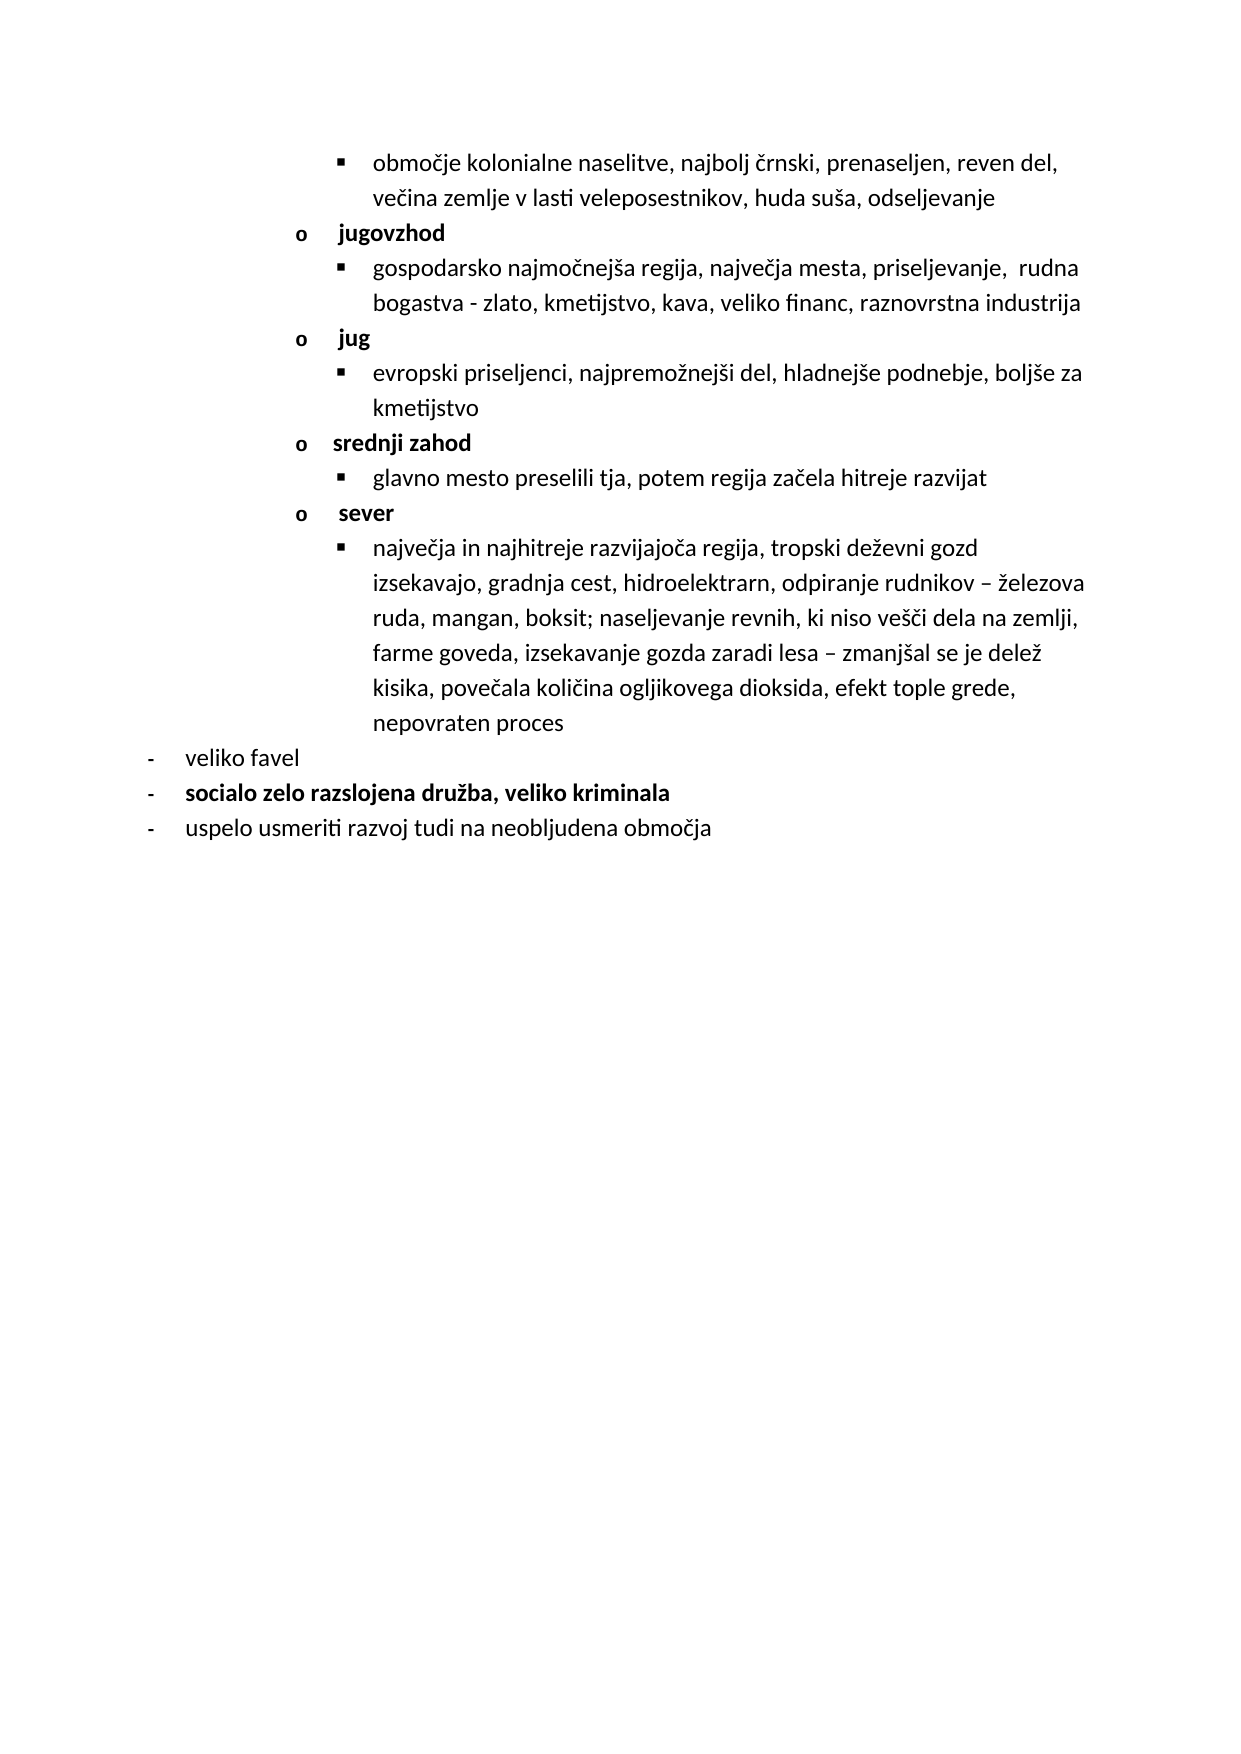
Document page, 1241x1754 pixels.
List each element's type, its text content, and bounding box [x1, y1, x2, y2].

list evropski priseljenci, najpremožnejši del, hladnejše podnebje, boljše za kmetijstvo [335, 358, 1093, 423]
list območje kolonialne naselitve, najbolj črnski, prenaseljen, reven del, večina zemlje v lasti veleposestnikov, huda suša, odseljevanje [335, 148, 1093, 213]
list sever [295, 498, 1093, 528]
list jugovzhod [295, 218, 1093, 248]
list uspelo usmeriti razvoj tudi na neobljudena območja [148, 813, 1093, 843]
list jug [295, 323, 1093, 353]
list glavno mesto preselili tja, potem regija začela hitreje razvijat [335, 463, 1093, 493]
list veliko favel [148, 743, 1093, 773]
list gospodarsko najmočnejša regija, največja mesta, priseljevanje, rudna bogastva - zlato, kmetijstvo, kava, veliko financ, raznovrstna industrija [335, 253, 1093, 318]
list srednji zahod [295, 428, 1093, 458]
list največja in najhitreje razvijajoča regija, tropski deževni gozd izsekavajo, gradnja cest, hidroelektrarn, odpiranje rudnikov – železova ruda, mangan, boksit; naseljevanje revnih, ki niso vešči dela na zemlji, farme goveda, izsekavanje gozda zaradi lesa – zmanjšal se je delež kisika, povečala količina ogljikovega dioksida, efekt tople grede, nepovraten proces [335, 533, 1093, 738]
list socialo zelo razslojena družba, veliko kriminala [148, 778, 1093, 808]
